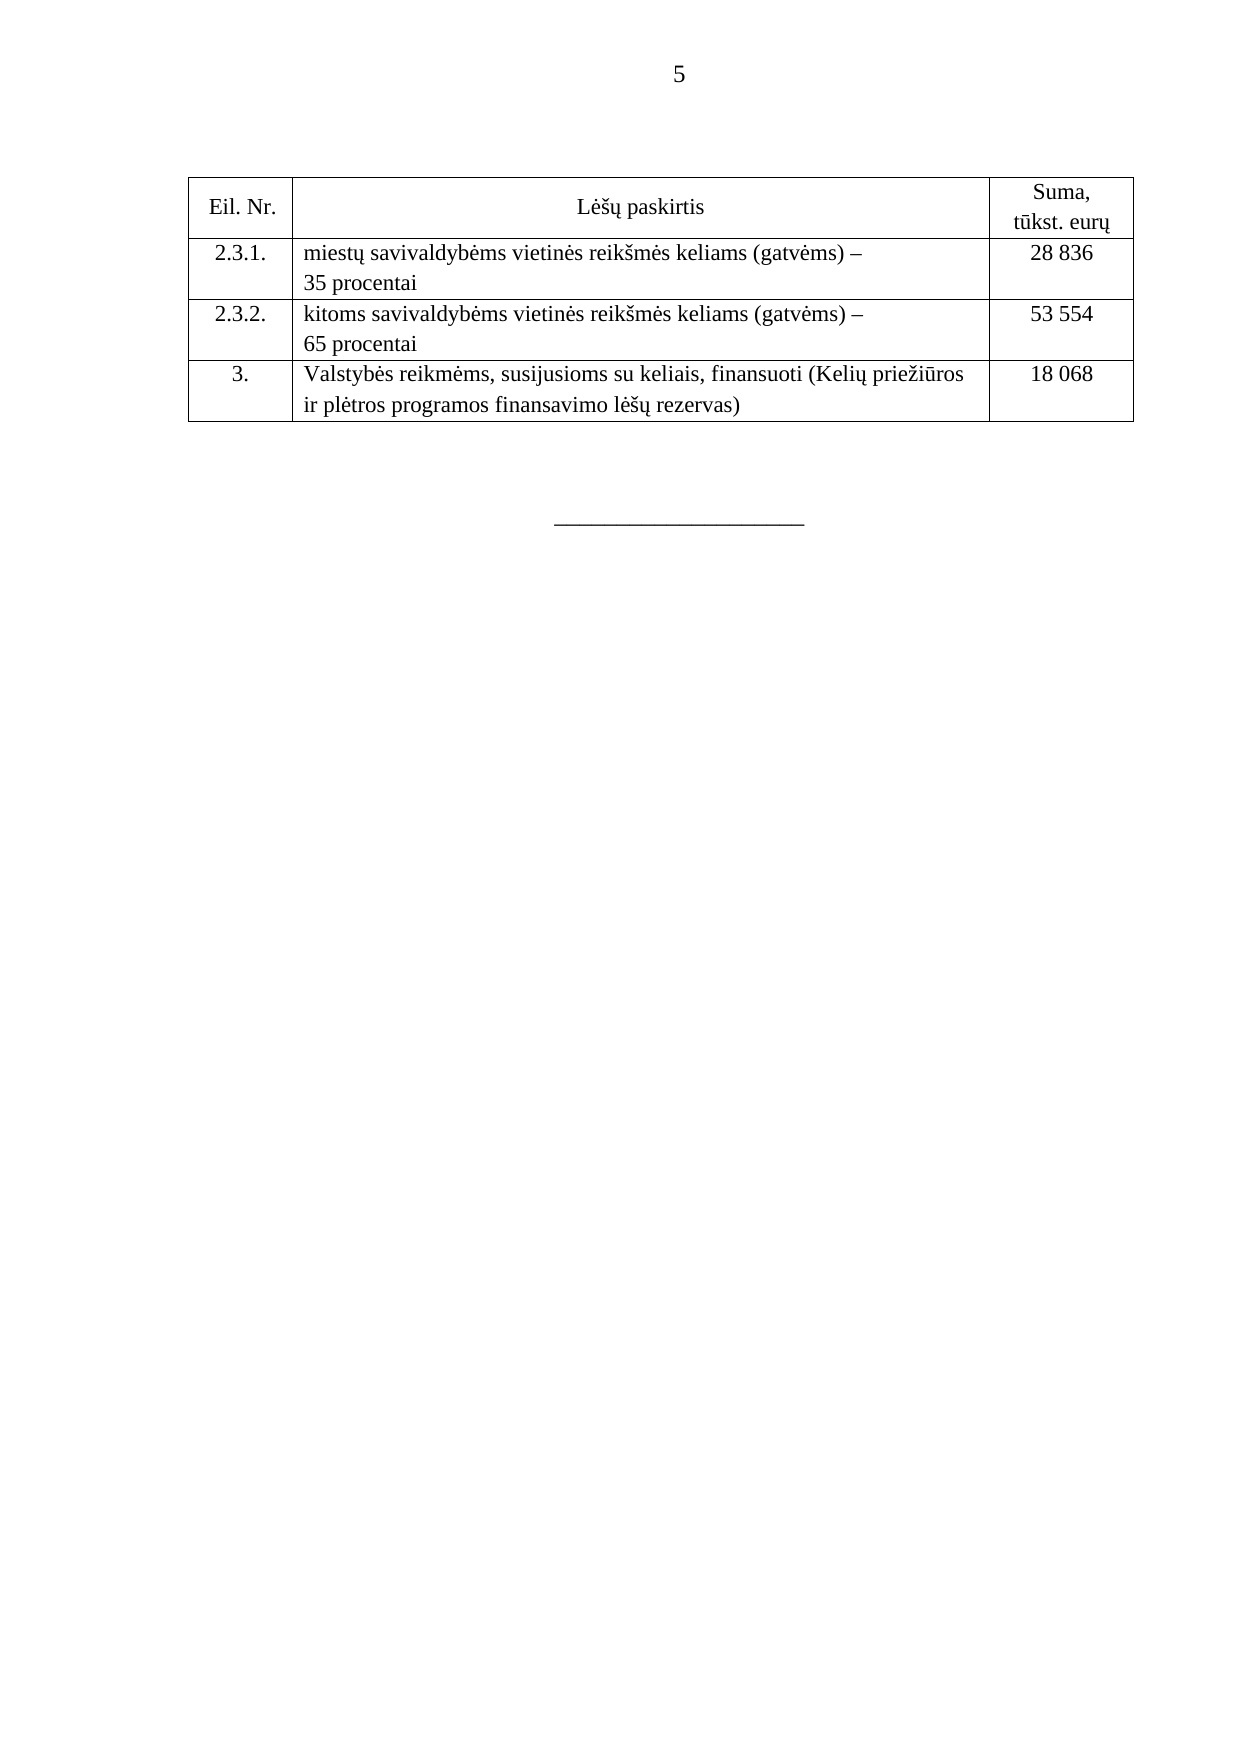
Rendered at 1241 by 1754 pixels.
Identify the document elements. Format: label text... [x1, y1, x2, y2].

table_cell 2.3.1. [189, 239, 292, 299]
table_header Lėšų paskirtis [293, 178, 989, 238]
table_cell kitoms savivaldybėms vietinės reikšmės keliams (gatvėms) – 65 procentai [293, 300, 989, 360]
table_header Eil. Nr. [189, 178, 292, 238]
table_header Suma, tūkst. eurų [990, 178, 1133, 238]
table_cell 28 836 [990, 239, 1133, 299]
table_cell 53 554 [990, 300, 1133, 360]
table_cell Valstybės reikmėms, susijusioms su keliais, finansuoti (Kelių priežiūros ir plėtros programos finansavimo lėšų rezervas) [293, 361, 989, 421]
table_cell 18 068 [990, 361, 1133, 421]
table_cell 2.3.2. [189, 300, 292, 360]
text –––––––––––––––––––– [177, 508, 1181, 537]
table_cell miestų savivaldybėms vietinės reikšmės keliams (gatvėms) – 35 procentai [293, 239, 989, 299]
table_cell 3. [189, 361, 292, 421]
